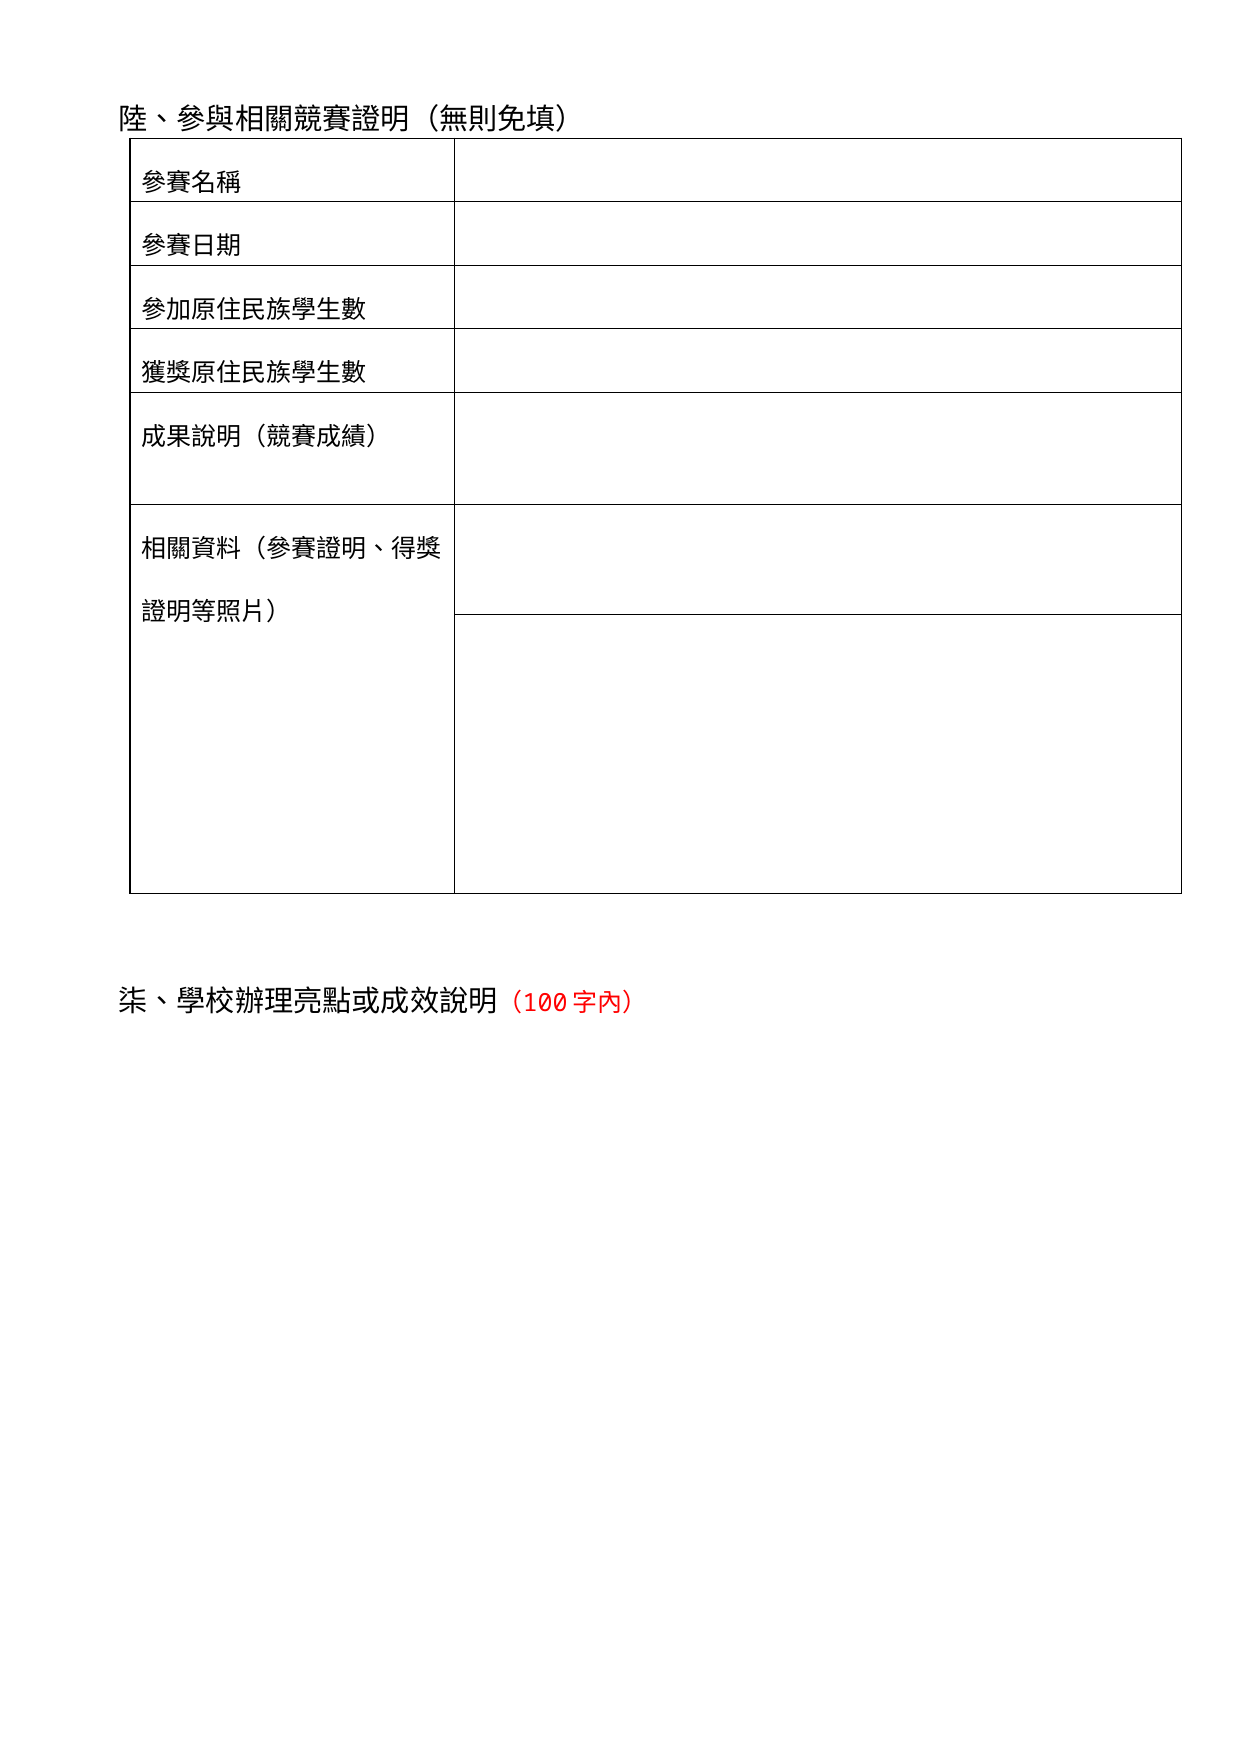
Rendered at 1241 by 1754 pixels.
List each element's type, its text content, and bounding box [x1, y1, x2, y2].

text 柒、學校辦理亮點或成效說明（100字內） [118, 957, 1005, 1019]
table_cell [455, 329, 1181, 392]
table_cell 參加原住民族學生數 [131, 266, 454, 328]
table_cell [455, 505, 1181, 614]
table_header 參賽名稱 [131, 139, 454, 201]
table_cell 獲獎原住民族學生數 [131, 329, 454, 392]
table_cell [455, 615, 1181, 893]
table_cell [455, 393, 1181, 504]
table_cell 成果說明（競賽成績） [131, 393, 454, 504]
table_cell [455, 266, 1181, 328]
table_header [455, 139, 1181, 201]
table_cell 參賽日期 [131, 202, 454, 264]
table_cell 相關資料（參賽證明、得獎證明等照片） [131, 505, 454, 893]
text 陸、參與相關競賽證明（無則免填） [118, 75, 1122, 137]
table_cell [455, 202, 1181, 264]
